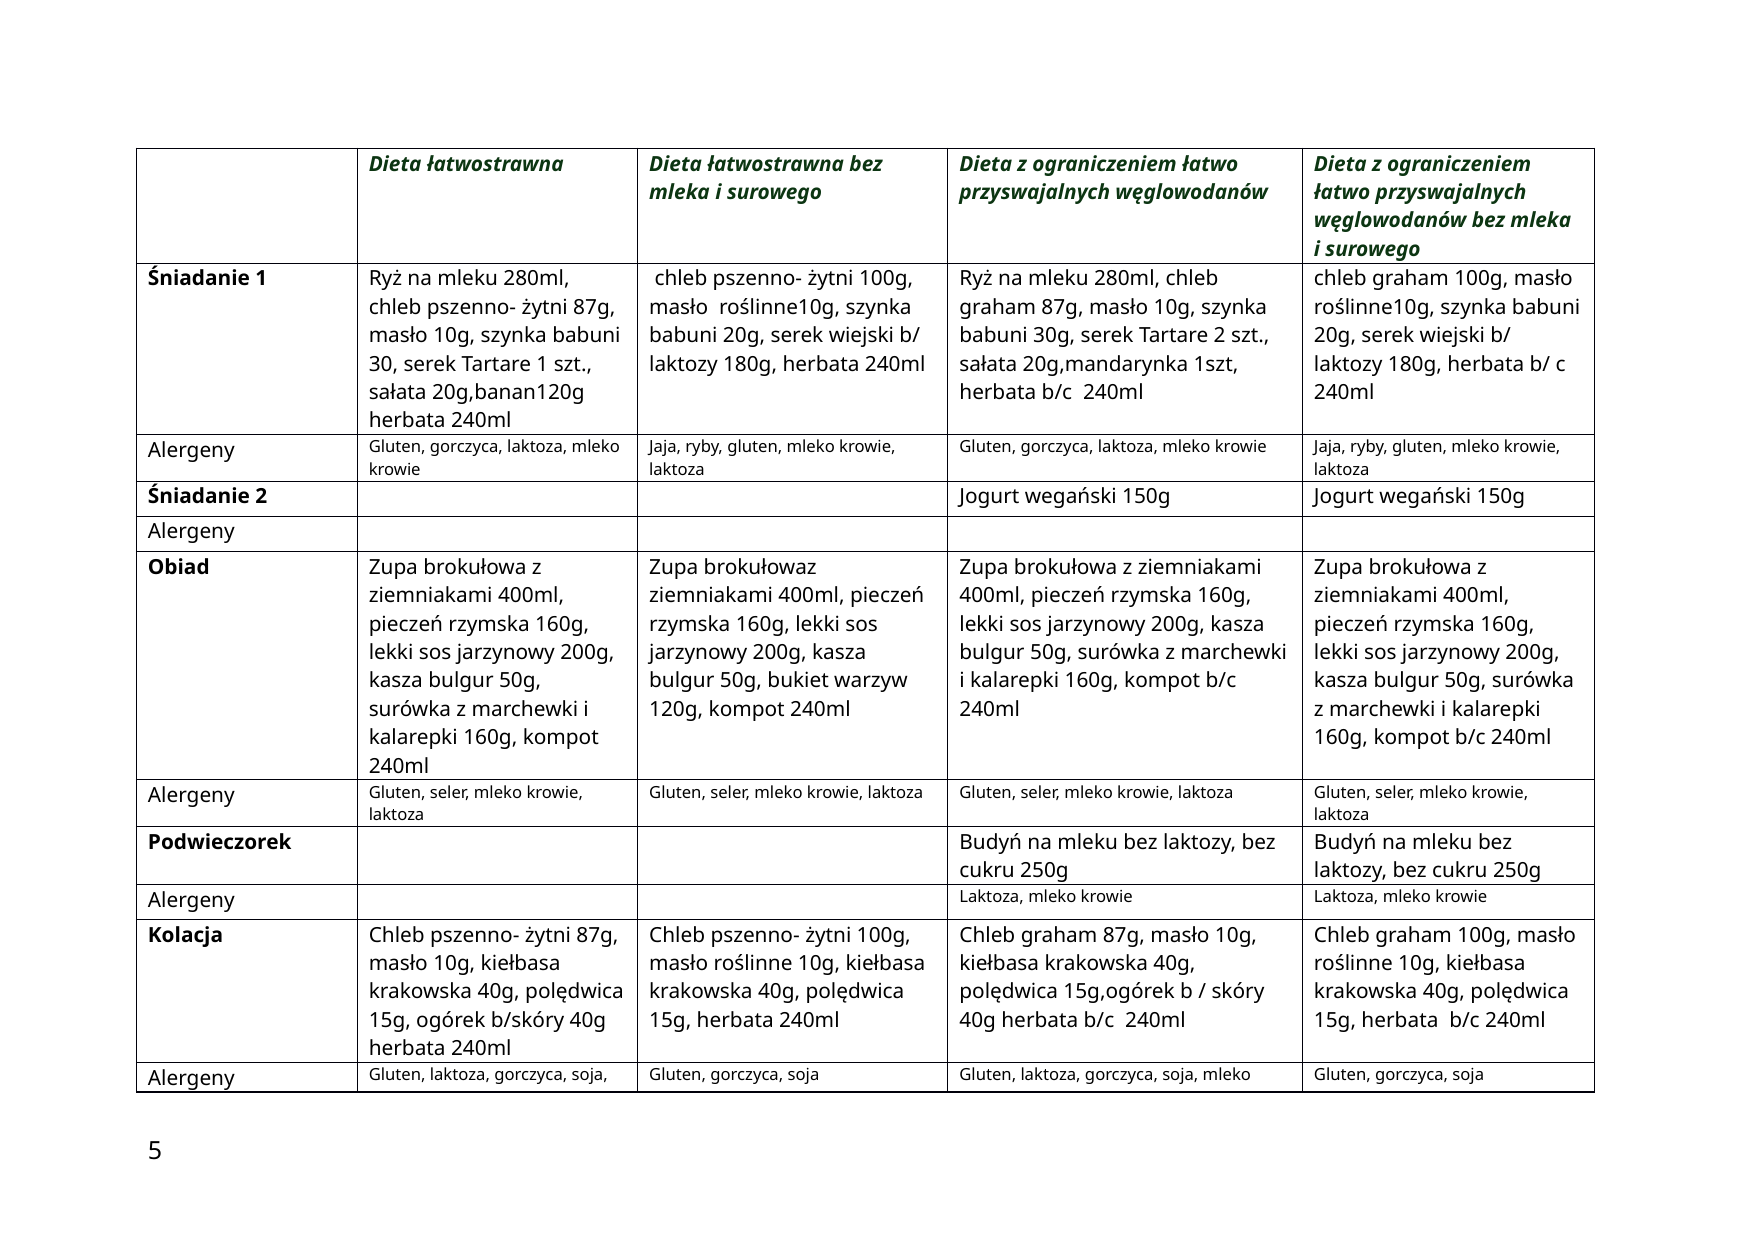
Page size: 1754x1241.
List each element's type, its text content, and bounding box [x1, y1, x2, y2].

table_header Dieta z ograniczeniem łatwo przyswajalnych węglowodanów [948, 149, 1302, 262]
table_cell [358, 885, 637, 919]
table_cell Gluten, seler, mleko krowie, laktoza [948, 780, 1302, 826]
table_cell Gluten, gorczyca, laktoza, mleko krowie [358, 435, 637, 481]
table_cell [638, 517, 947, 551]
table_cell [358, 482, 637, 516]
table_cell Podwieczorek [137, 827, 357, 884]
table_cell Laktoza, mleko krowie [948, 885, 1302, 919]
table_cell Budyń na mleku bez laktozy, bez cukru 250g [948, 827, 1302, 884]
table_cell Ryż na mleku 280ml, chleb pszenno- żytni 87g, masło 10g, szynka babuni 30, serek Tartare 1 szt., sałata 20g,banan120g herbata 240ml [358, 264, 637, 434]
table_cell [638, 827, 947, 884]
table_cell chleb graham 100g, masło roślinne10g, szynka babuni 20g, serek wiejski b/ laktozy 180g, herbata b/ c 240ml [1303, 264, 1594, 434]
table_cell Laktoza, mleko krowie [1303, 885, 1594, 919]
table_cell [358, 517, 637, 551]
table_cell Kolacja [137, 920, 357, 1062]
table_header Dieta łatwostrawna bez mleka i surowego [638, 149, 947, 262]
table_cell Alergeny [137, 517, 357, 551]
table_cell Gluten, gorczyca, soja [638, 1063, 947, 1091]
table_cell Alergeny [137, 885, 357, 919]
table_cell Jaja, ryby, gluten, mleko krowie, laktoza [638, 435, 947, 481]
table_cell Chleb pszenno- żytni 87g, masło 10g, kiełbasa krakowska 40g, polędwica 15g, ogórek b/skóry 40g herbata 240ml [358, 920, 637, 1062]
table_cell Gluten, gorczyca, laktoza, mleko krowie [948, 435, 1302, 481]
table_cell Jogurt wegański 150g [948, 482, 1302, 516]
table_cell Chleb graham 87g, masło 10g, kiełbasa krakowska 40g, polędwica 15g,ogórek b / skóry 40g herbata b/c 240ml [948, 920, 1302, 1062]
table_header Dieta z ograniczeniem łatwo przyswajalnych węglowodanów bez mleka i surowego [1303, 149, 1594, 262]
table_cell [638, 885, 947, 919]
table_cell Zupa brokułowa z ziemniakami 400ml, pieczeń rzymska 160g, lekki sos jarzynowy 200g, kasza bulgur 50g, surówka z marchewki i kalarepki 160g, kompot b/c 240ml [1303, 552, 1594, 779]
table_cell Gluten, seler, mleko krowie, laktoza [1303, 780, 1594, 826]
table_cell [1303, 517, 1594, 551]
table_cell [638, 482, 947, 516]
table_cell Obiad [137, 552, 357, 779]
table_cell Alergeny [137, 435, 357, 481]
table_cell Jaja, ryby, gluten, mleko krowie, laktoza [1303, 435, 1594, 481]
table_cell Śniadanie 2 [137, 482, 357, 516]
table_cell Gluten, seler, mleko krowie, laktoza [638, 780, 947, 826]
table_cell Gluten, laktoza, gorczyca, soja, mleko [948, 1063, 1302, 1091]
table_cell Zupa brokułowaz ziemniakami 400ml, pieczeń rzymska 160g, lekki sos jarzynowy 200g, kasza bulgur 50g, bukiet warzyw 120g, kompot 240ml [638, 552, 947, 779]
table_cell Jogurt wegański 150g [1303, 482, 1594, 516]
table_cell Śniadanie 1 [137, 264, 357, 434]
table_cell Chleb pszenno- żytni 100g, masło roślinne 10g, kiełbasa krakowska 40g, polędwica 15g, herbata 240ml [638, 920, 947, 1062]
table_cell Ryż na mleku 280ml, chleb graham 87g, masło 10g, szynka babuni 30g, serek Tartare 2 szt., sałata 20g,mandarynka 1szt, herbata b/c 240ml [948, 264, 1302, 434]
table_cell Budyń na mleku bez laktozy, bez cukru 250g [1303, 827, 1594, 884]
table_header [137, 149, 357, 262]
table_cell Chleb graham 100g, masło roślinne 10g, kiełbasa krakowska 40g, polędwica 15g, herbata b/c 240ml [1303, 920, 1594, 1062]
table_cell [358, 827, 637, 884]
table_cell Alergeny [137, 780, 357, 826]
table_cell Gluten, laktoza, gorczyca, soja, [358, 1063, 637, 1091]
table_cell Gluten, gorczyca, soja [1303, 1063, 1594, 1091]
table_cell Alergeny [137, 1063, 357, 1091]
table_cell chleb pszenno- żytni 100g, masło roślinne10g, szynka babuni 20g, serek wiejski b/ laktozy 180g, herbata 240ml [638, 264, 947, 434]
table_cell [948, 517, 1302, 551]
table_cell Zupa brokułowa z ziemniakami 400ml, pieczeń rzymska 160g, lekki sos jarzynowy 200g, kasza bulgur 50g, surówka z marchewki i kalarepki 160g, kompot b/c 240ml [948, 552, 1302, 779]
table_cell Zupa brokułowa z ziemniakami 400ml, pieczeń rzymska 160g, lekki sos jarzynowy 200g, kasza bulgur 50g, surówka z marchewki i kalarepki 160g, kompot 240ml [358, 552, 637, 779]
table_header Dieta łatwostrawna [358, 149, 637, 262]
table_cell Gluten, seler, mleko krowie, laktoza [358, 780, 637, 826]
